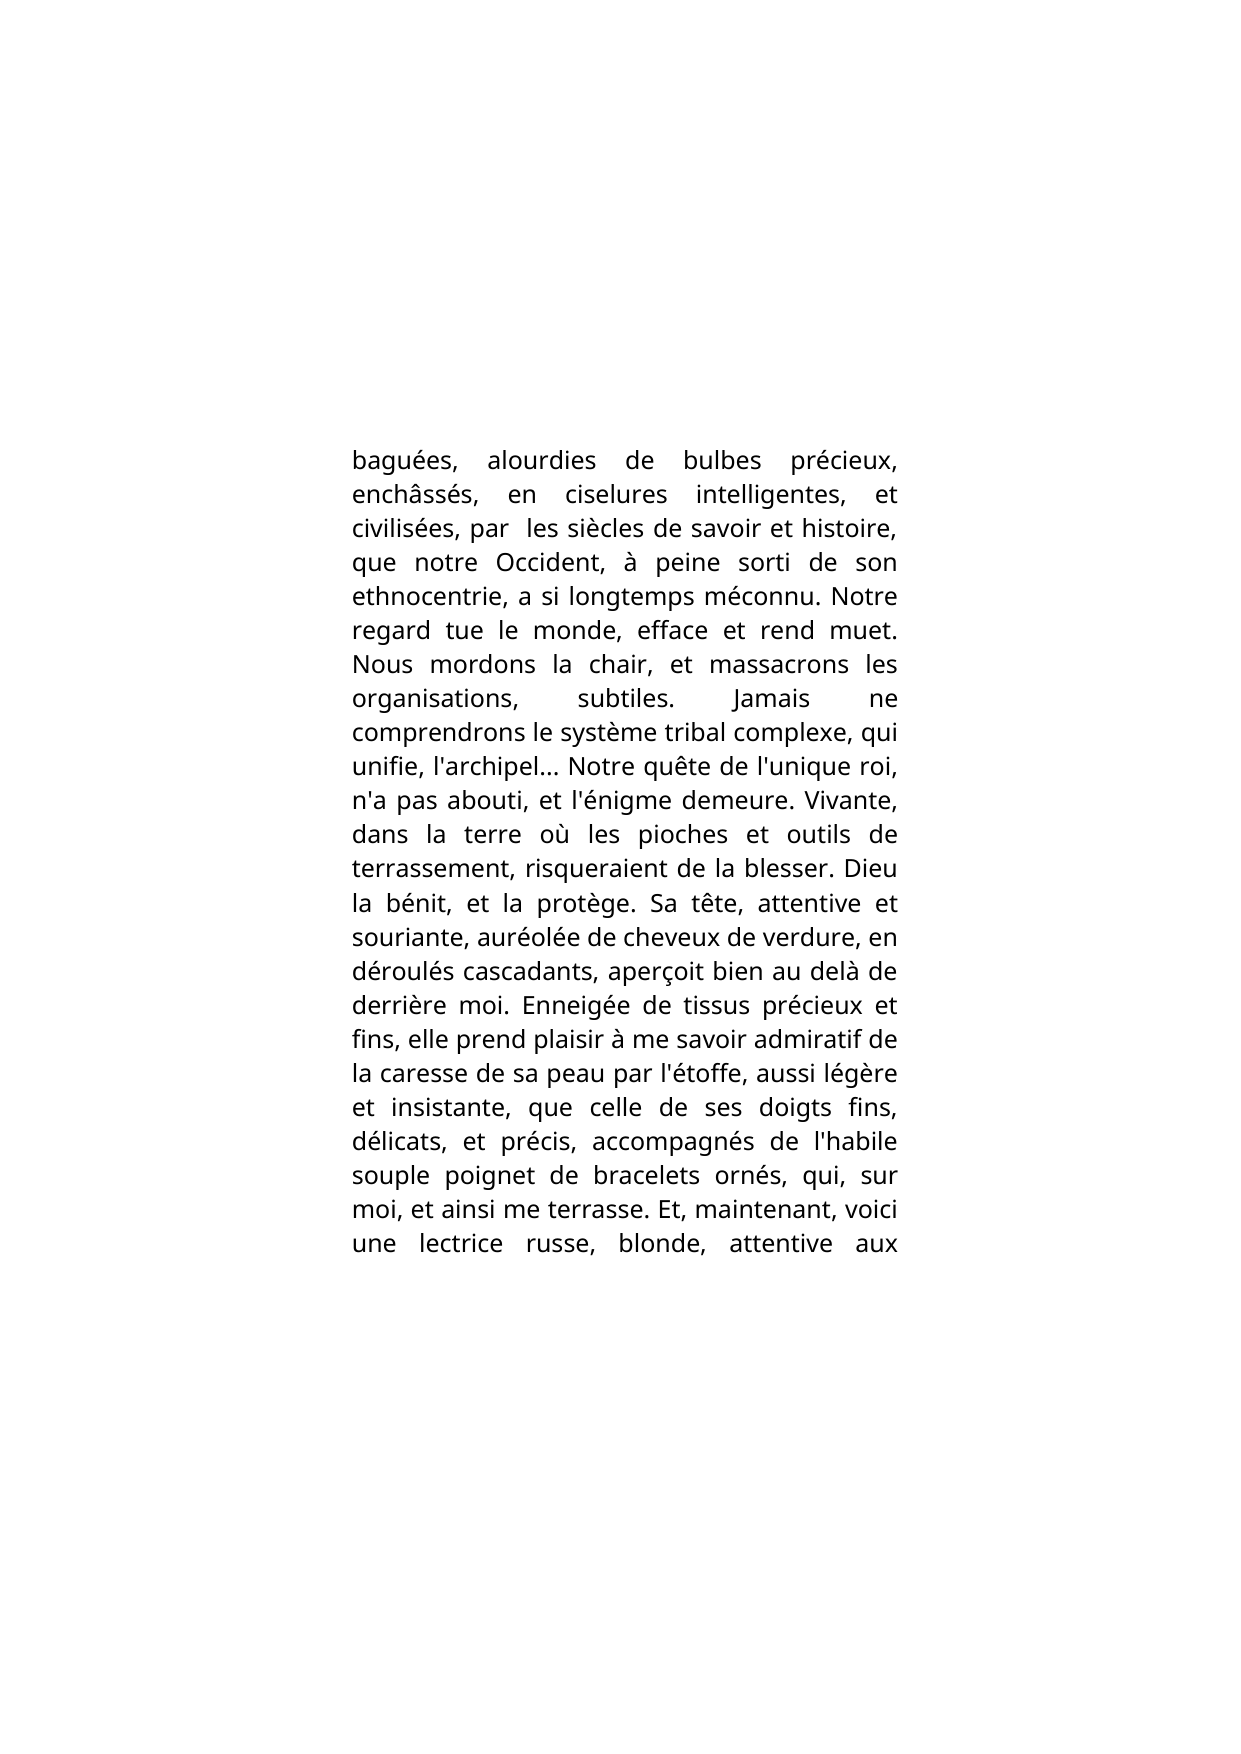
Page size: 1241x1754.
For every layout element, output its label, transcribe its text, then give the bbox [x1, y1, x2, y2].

text baguées, alourdies de bulbes précieux, enchâssés, en ciselures intelligentes, et civilisées, par les siècles de savoir et histoire, que notre Occident, à peine sorti de son ethnocentrie, a si longtemps méconnu. Notre regard tue le monde, efface et rend muet. Nous mordons la chair, et massacrons les organisations, subtiles. Jamais ne comprendrons le système tribal complexe, qui unifie, l'archipel... Notre quête de l'unique roi, n'a pas abouti, et l'énigme demeure. Vivante, dans la terre où les pioches et outils de terrassement, risqueraient de la blesser. Dieu la bénit, et la protège. Sa tête, attentive et souriante, auréolée de cheveux de verdure, en déroulés cascadants, aperçoit bien au delà de derrière moi. Enneigée de tissus précieux et fins, elle prend plaisir à me savoir admiratif de la caresse de sa peau par l'étoffe, aussi légère et insistante, que celle de ses doigts fins, délicats, et précis, accompagnés de l'habile souple poignet de bracelets ornés, qui, sur moi, et ainsi me terrasse. Et, maintenant, voici une lectrice russe, blonde, attentive aux [352, 442, 898, 1260]
